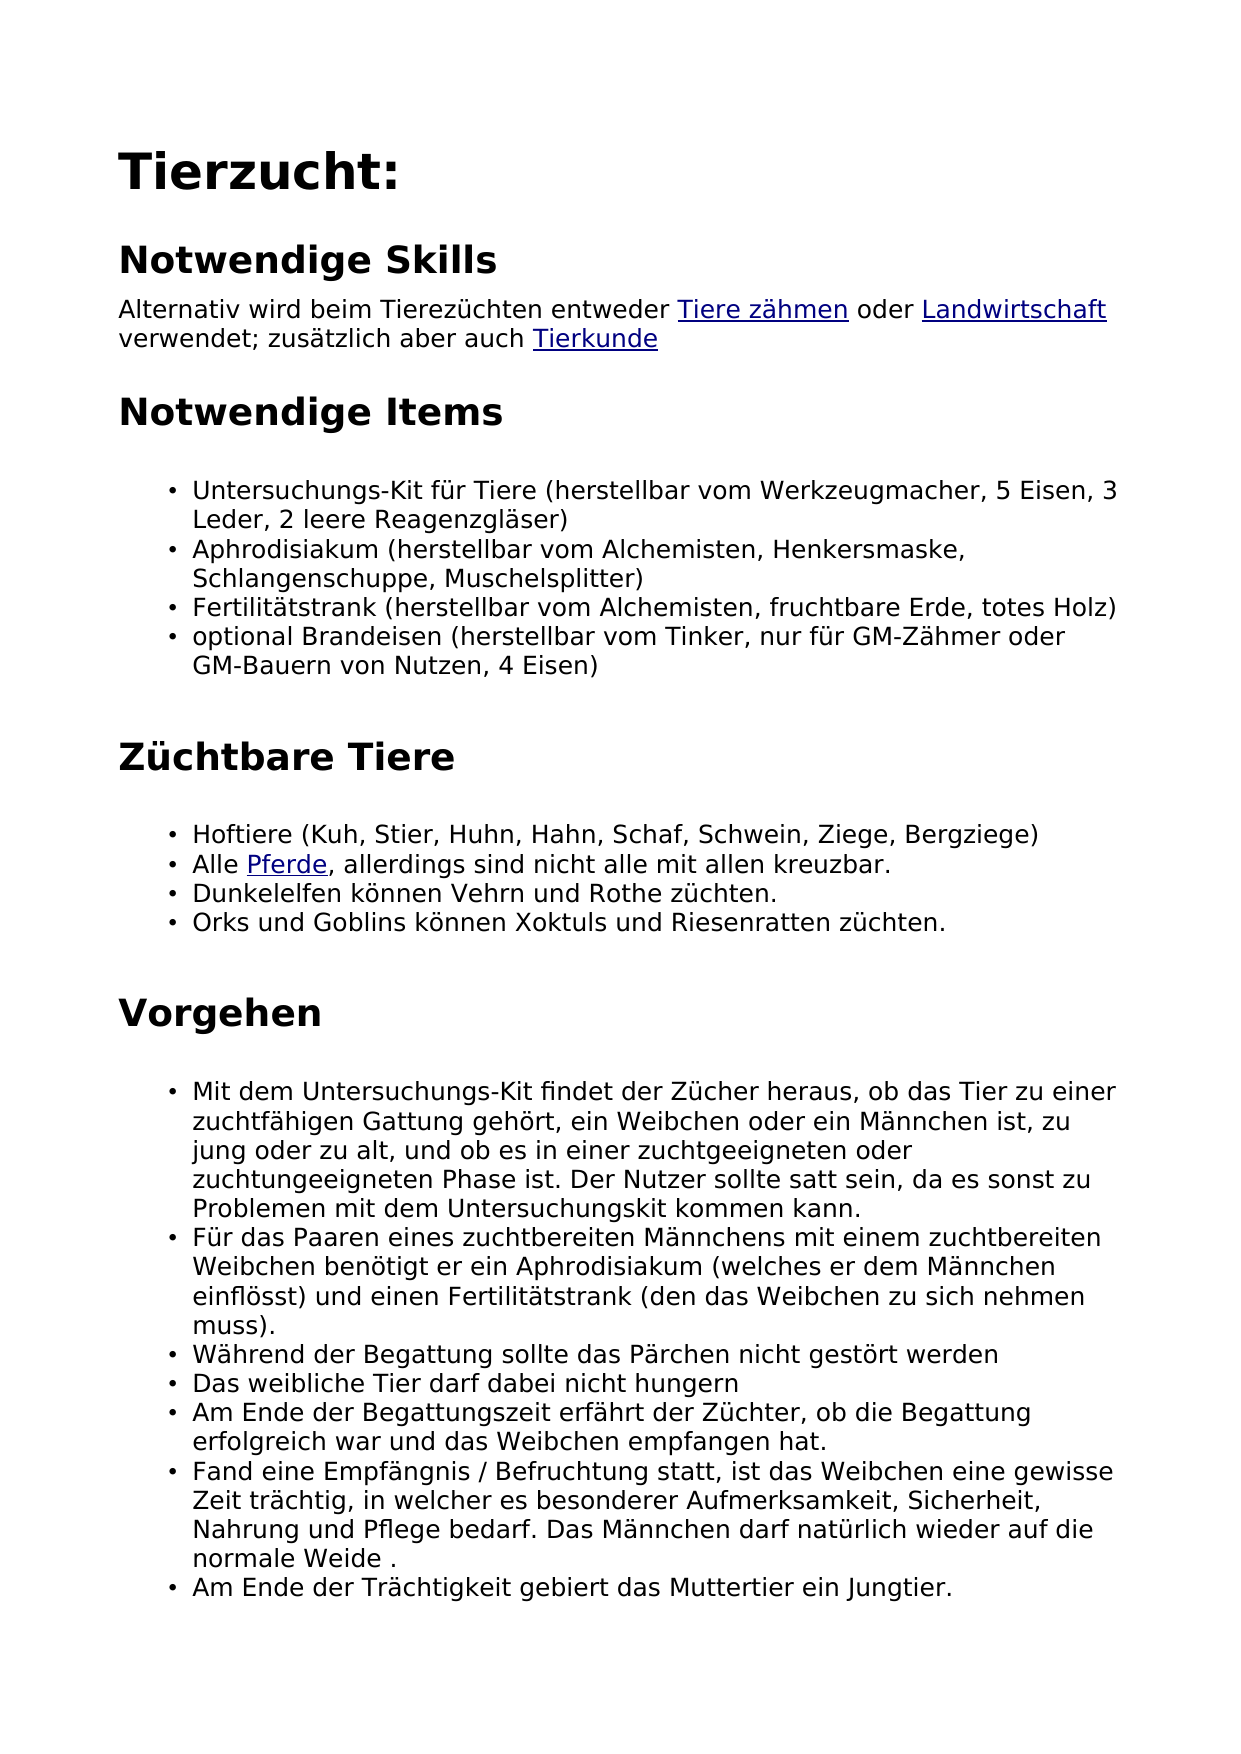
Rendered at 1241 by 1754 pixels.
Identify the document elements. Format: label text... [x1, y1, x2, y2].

list Das weibliche Tier darf dabei nicht hungern [177, 1369, 1122, 1398]
list Orks und Goblins können Xoktuls und Riesenratten züchten. [177, 908, 1122, 937]
list Fertilitätstrank (herstellbar vom Alchemisten, fruchtbare Erde, totes Holz) [177, 593, 1122, 622]
subtitle Züchtbare Tiere [118, 735, 1122, 779]
list Aphrodisiakum (herstellbar vom Alchemisten, Henkersmaske, Schlangenschuppe, Muschelsplitter) [177, 535, 1122, 593]
list Am Ende der Begattungszeit erfährt der Züchter, ob die Begattung erfolgreich war und das Weibchen empfangen hat. [177, 1398, 1122, 1457]
list Während der Begattung sollte das Pärchen nicht gestört werden [177, 1340, 1122, 1369]
list Hoftiere (Kuh, Stier, Huhn, Hahn, Schaf, Schwein, Ziege, Bergziege) [177, 821, 1122, 850]
subtitle Tierzucht: [118, 143, 1122, 201]
list optional Brandeisen (herstellbar vom Tinker, nur für GM-Zähmer oder GM-Bauern von Nutzen, 4 Eisen) [177, 622, 1122, 681]
list Fand eine Empfängnis / Befruchtung statt, ist das Weibchen eine gewisse Zeit trächtig, in welcher es besonderer Aufmerksamkeit, Sicherheit, Nahrung und Pflege bedarf. Das Männchen darf natürlich wieder auf die normale Weide . [177, 1457, 1122, 1573]
list Untersuchungs-Kit für Tiere (herstellbar vom Werkzeugmacher, 5 Eisen, 3 Leder, 2 leere Reagenzgläser) [177, 476, 1122, 535]
list Mit dem Untersuchungs-Kit findet der Zücher heraus, ob das Tier zu einer zuchtfähigen Gattung gehört, ein Weibchen oder ein Männchen ist, zu jung oder zu alt, und ob es in einer zuchtgeeigneten oder zuchtungeeigneten Phase ist. Der Nutzer sollte satt sein, da es sonst zu Problemen mit dem Untersuchungskit kommen kann. [177, 1077, 1122, 1223]
list Dunkelelfen können Vehrn und Rothe züchten. [177, 879, 1122, 908]
subtitle Notwendige Items [118, 391, 1122, 434]
list Am Ende der Trächtigkeit gebiert das Muttertier ein Jungtier. [177, 1573, 1122, 1602]
text Alternativ wird beim Tierezüchten entweder Tiere zähmen oder Landwirtschaft verwendet; zusätzlich aber auch Tierkunde [118, 295, 1122, 353]
list Alle Pferde, allerdings sind nicht alle mit allen kreuzbar. [177, 850, 1122, 879]
subtitle Vorgehen [118, 992, 1122, 1036]
list Für das Paaren eines zuchtbereiten Männchens mit einem zuchtbereiten Weibchen benötigt er ein Aphrodisiakum (welches er dem Männchen einflösst) und einen Fertilitätstrank (den das Weibchen zu sich nehmen muss). [177, 1223, 1122, 1340]
subtitle Notwendige Skills [118, 239, 1122, 282]
